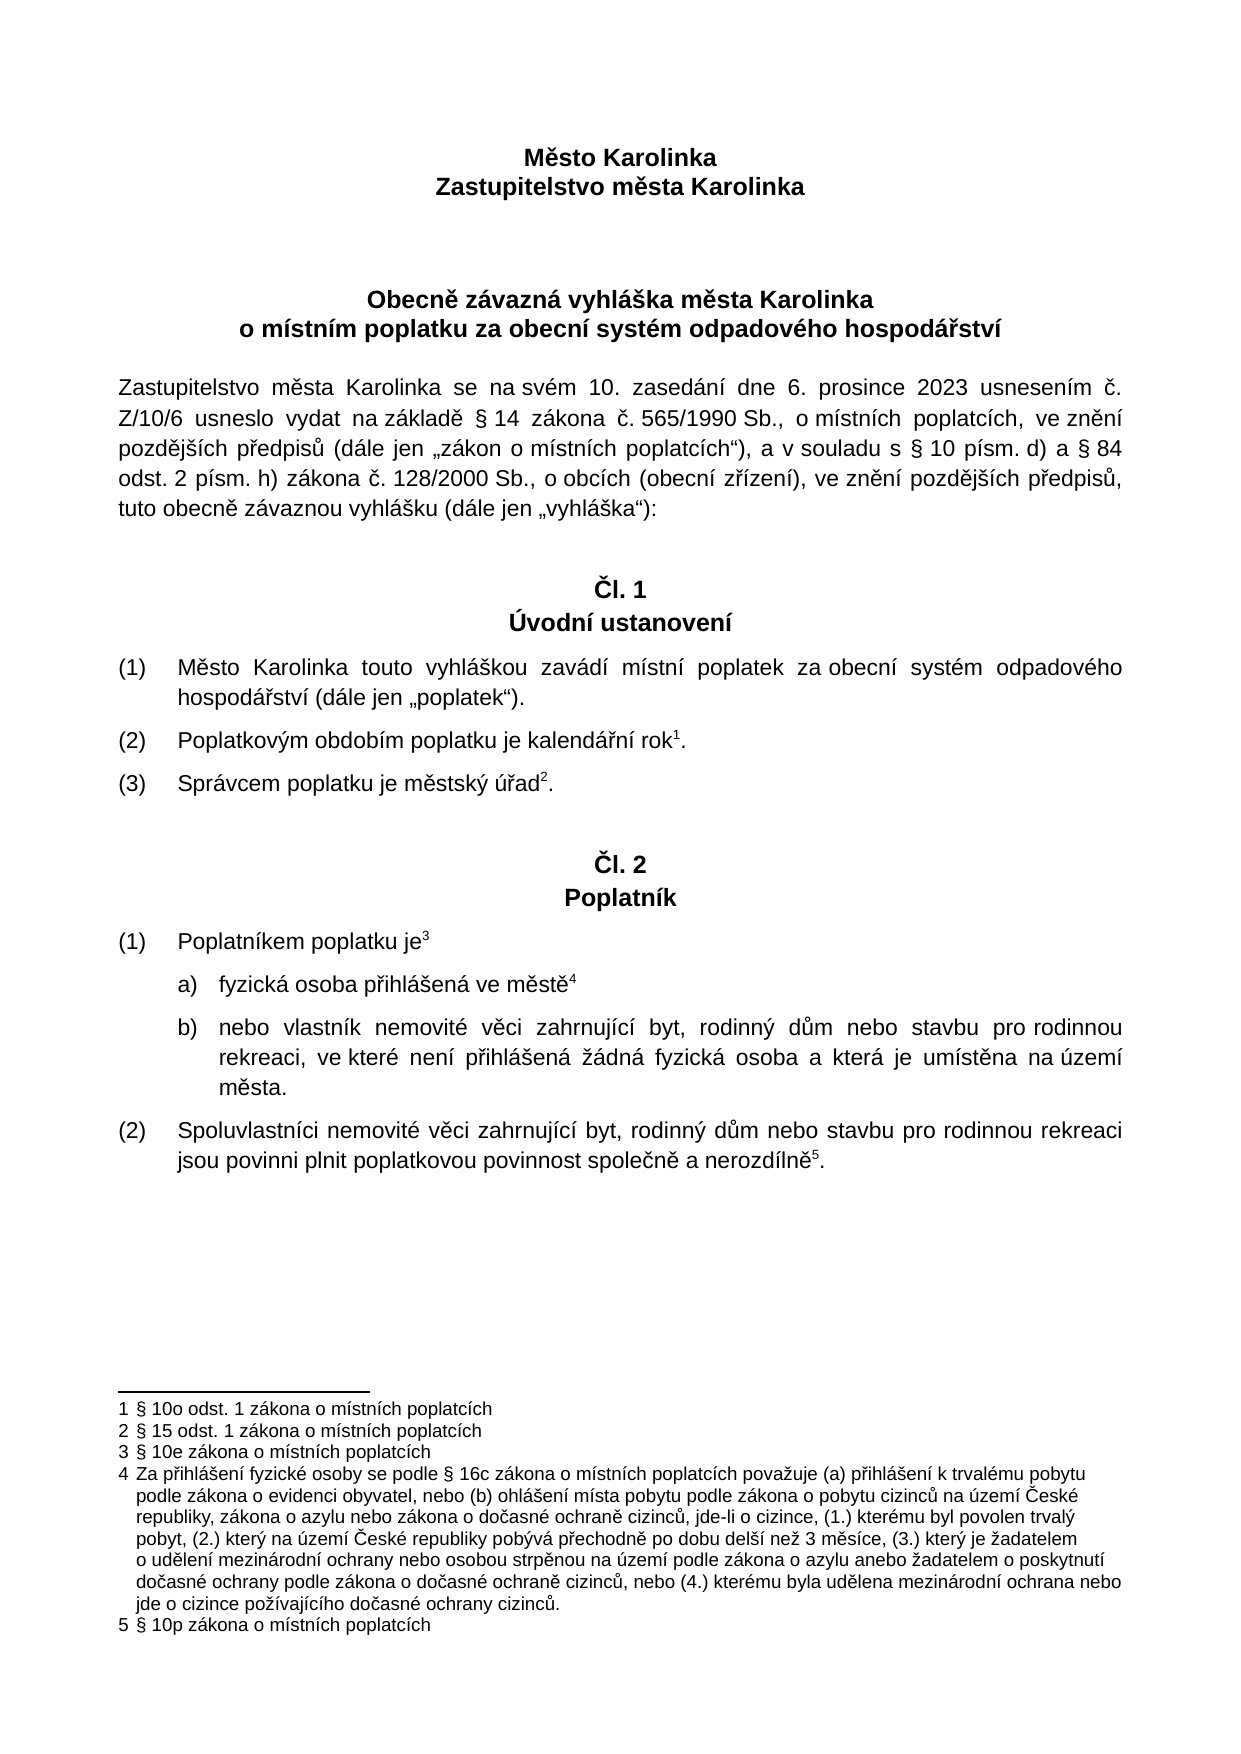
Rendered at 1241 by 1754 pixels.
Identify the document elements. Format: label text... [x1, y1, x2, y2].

list Poplatníkem poplatku je [118, 928, 1122, 954]
list fyzická osoba přihlášená ve městě [177, 971, 1122, 997]
subtitle Čl. 2 Poplatník [118, 850, 1122, 911]
text Zastupitelstvo města Karolinka se na svém 10. zasedání dne 6. prosince 2023 usnesením č. Z/10/6 usneslo vydat na základě § 14 zákona č. 565/1990 Sb., o místních poplatcích, ve znění pozdějších předpisů (dále jen „zákon o místních poplatcích“), a v souladu s § 10 písm. d) a § 84 odst. 2 písm. h) zákona č. 128/2000 Sb., o obcích (obecní zřízení), ve znění pozdějších předpisů, tuto obecně závaznou vyhlášku (dále jen „vyhláška“): [118, 374, 1122, 521]
list nebo vlastník nemovité věci zahrnující byt, rodinný dům nebo stavbu pro rodinnou rekreaci, ve které není přihlášená žádná fyzická osoba a která je umístěna na území města. [177, 1014, 1122, 1100]
subtitle Čl. 1 Úvodní ustanovení [118, 575, 1122, 637]
subtitle Obecně závazná vyhláška města Karolinka o místním poplatku za obecní systém odpadového hospodářství [118, 286, 1122, 343]
list § 10p zákona o místních poplatcích [118, 1614, 1122, 1635]
title Město Karolinka Zastupitelstvo města Karolinka [118, 143, 1122, 201]
list § 10o odst. 1 zákona o místních poplatcích [118, 1398, 1122, 1420]
list Správcem poplatku je městský úřad. [118, 769, 1122, 796]
list Poplatkovým obdobím poplatku je kalendářní rok. [118, 727, 1122, 753]
list § 10e zákona o místních poplatcích [118, 1441, 1122, 1463]
list Za přihlášení fyzické osoby se podle § 16c zákona o místních poplatcích považuje (a) přihlášení k trvalému pobytu podle zákona o evidenci obyvatel, nebo (b) ohlášení místa pobytu podle zákona o pobytu cizinců na území České republiky, zákona o azylu nebo zákona o dočasné ochraně cizinců, jde-li o cizince, (1.) kterému byl povolen trvalý pobyt, (2.) který na území České republiky pobývá přechodně po dobu delší než 3 měsíce, (3.) který je žadatelem o udělení mezinárodní ochrany nebo osobou strpěnou na území podle zákona o azylu anebo žadatelem o poskytnutí dočasné ochrany podle zákona o dočasné ochraně cizinců, nebo (4.) kterému byla udělena mezinárodní ochrana nebo jde o cizince požívajícího dočasné ochrany cizinců. [118, 1463, 1122, 1614]
list Město Karolinka touto vyhláškou zavádí místní poplatek za obecní systém odpadového hospodářství (dále jen „poplatek“). [118, 654, 1122, 710]
list Spoluvlastníci nemovité věci zahrnující byt, rodinný dům nebo stavbu pro rodinnou rekreaci jsou povinni plnit poplatkovou povinnost společně a nerozdílně. [118, 1117, 1122, 1173]
list § 15 odst. 1 zákona o místních poplatcích [118, 1420, 1122, 1441]
